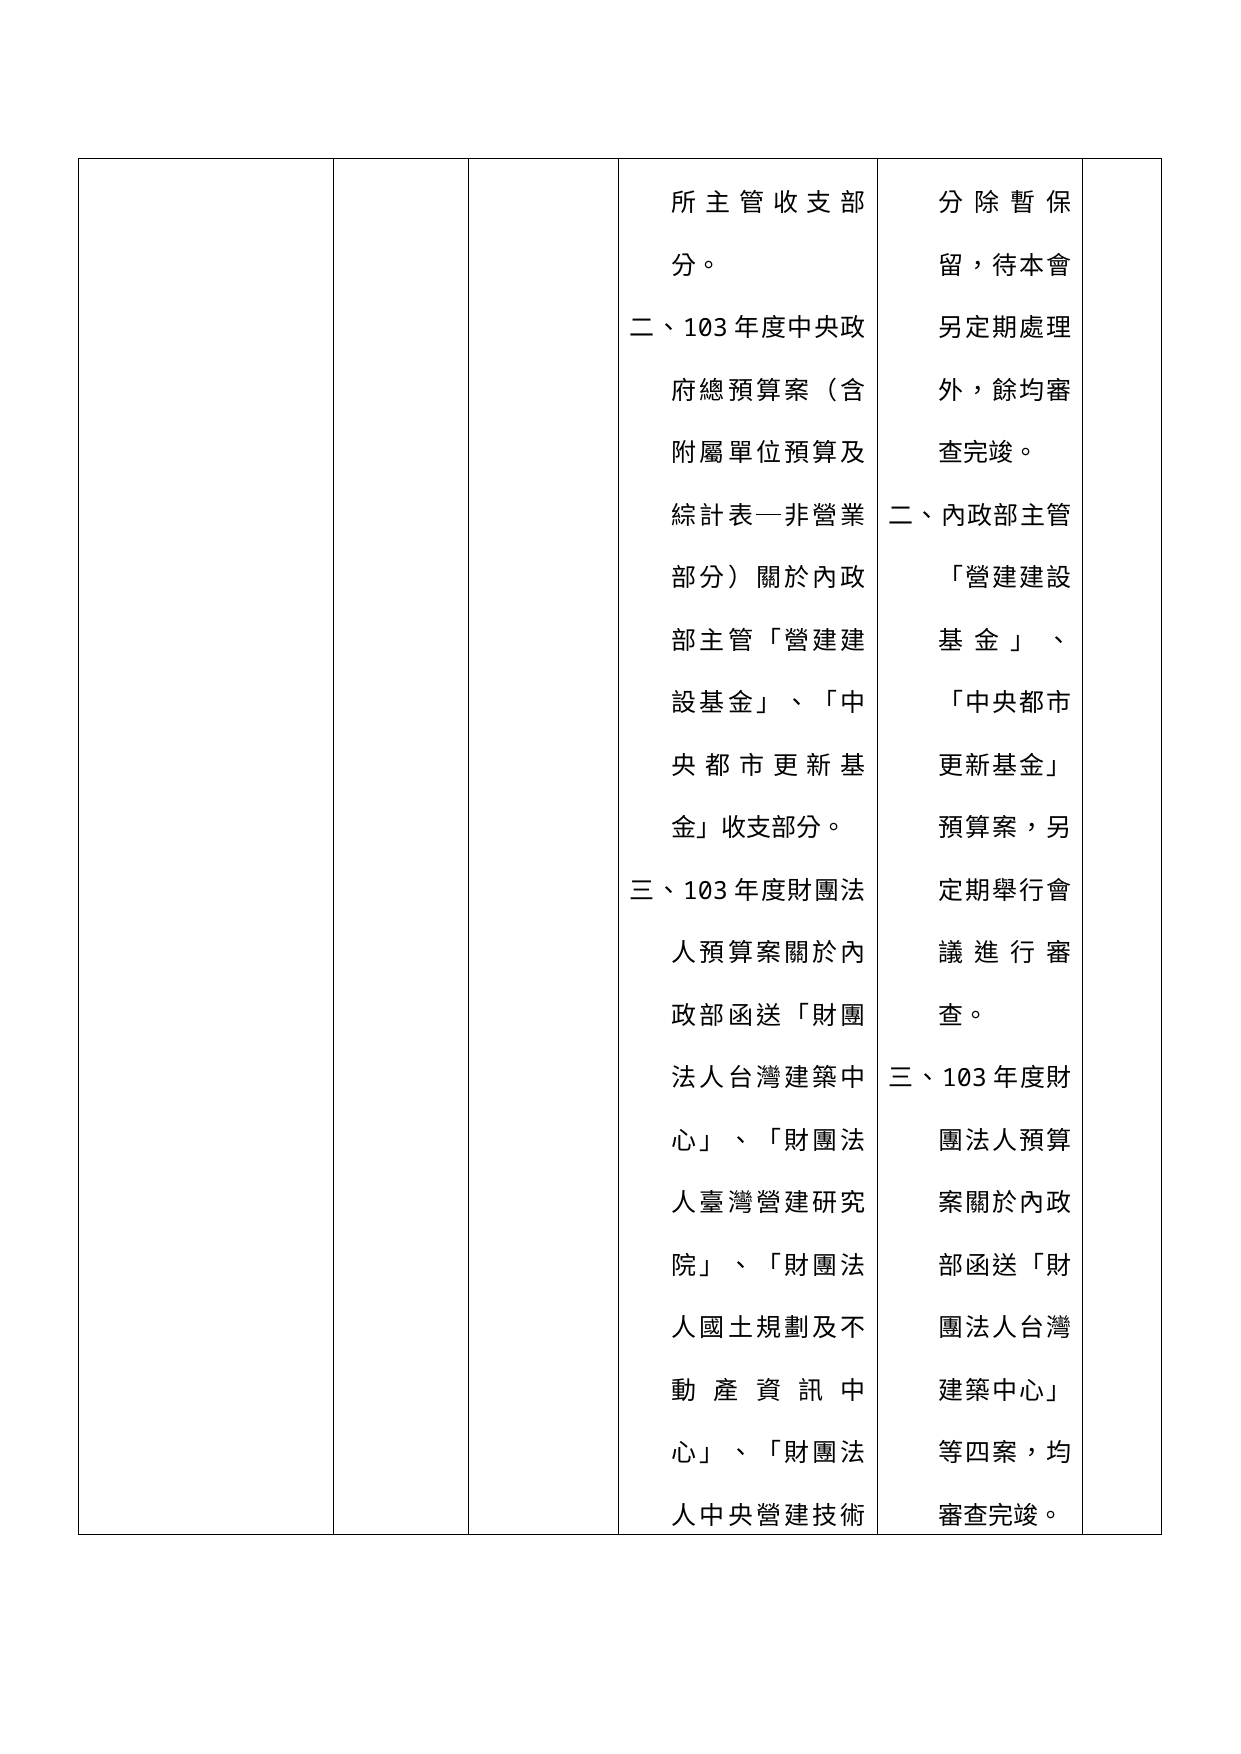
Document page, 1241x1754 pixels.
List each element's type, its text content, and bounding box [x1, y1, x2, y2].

table_cell [79, 159, 333, 1534]
table_cell [1083, 159, 1161, 1534]
table_cell 分除暫保留，待本會另定期處理外，餘均審查完竣。 二、內政部主管「營建建設基金」、「中央都市更新基金」預算案，另定期舉行會議進行審查。 三、103年度財團法人預算案關於內政部函送「財團法人台灣建築中心」等四案，均審查完竣。 [878, 159, 1082, 1534]
table_cell [469, 159, 618, 1534]
table_cell 所主管收支部分。 二、103年度中央政府總預算案（含附屬單位預算及綜計表─非營業部分）關於內政部主管「營建建設基金」、「中央都市更新基金」收支部分。 三、103年度財團法人預算案關於內政部函送「財團法人台灣建築中心」、「財團法人臺灣營建研究院」、「財團法人國土規劃及不動產資訊中心」、「財團法人中央營建技術 [619, 159, 877, 1534]
table_cell [334, 159, 468, 1534]
